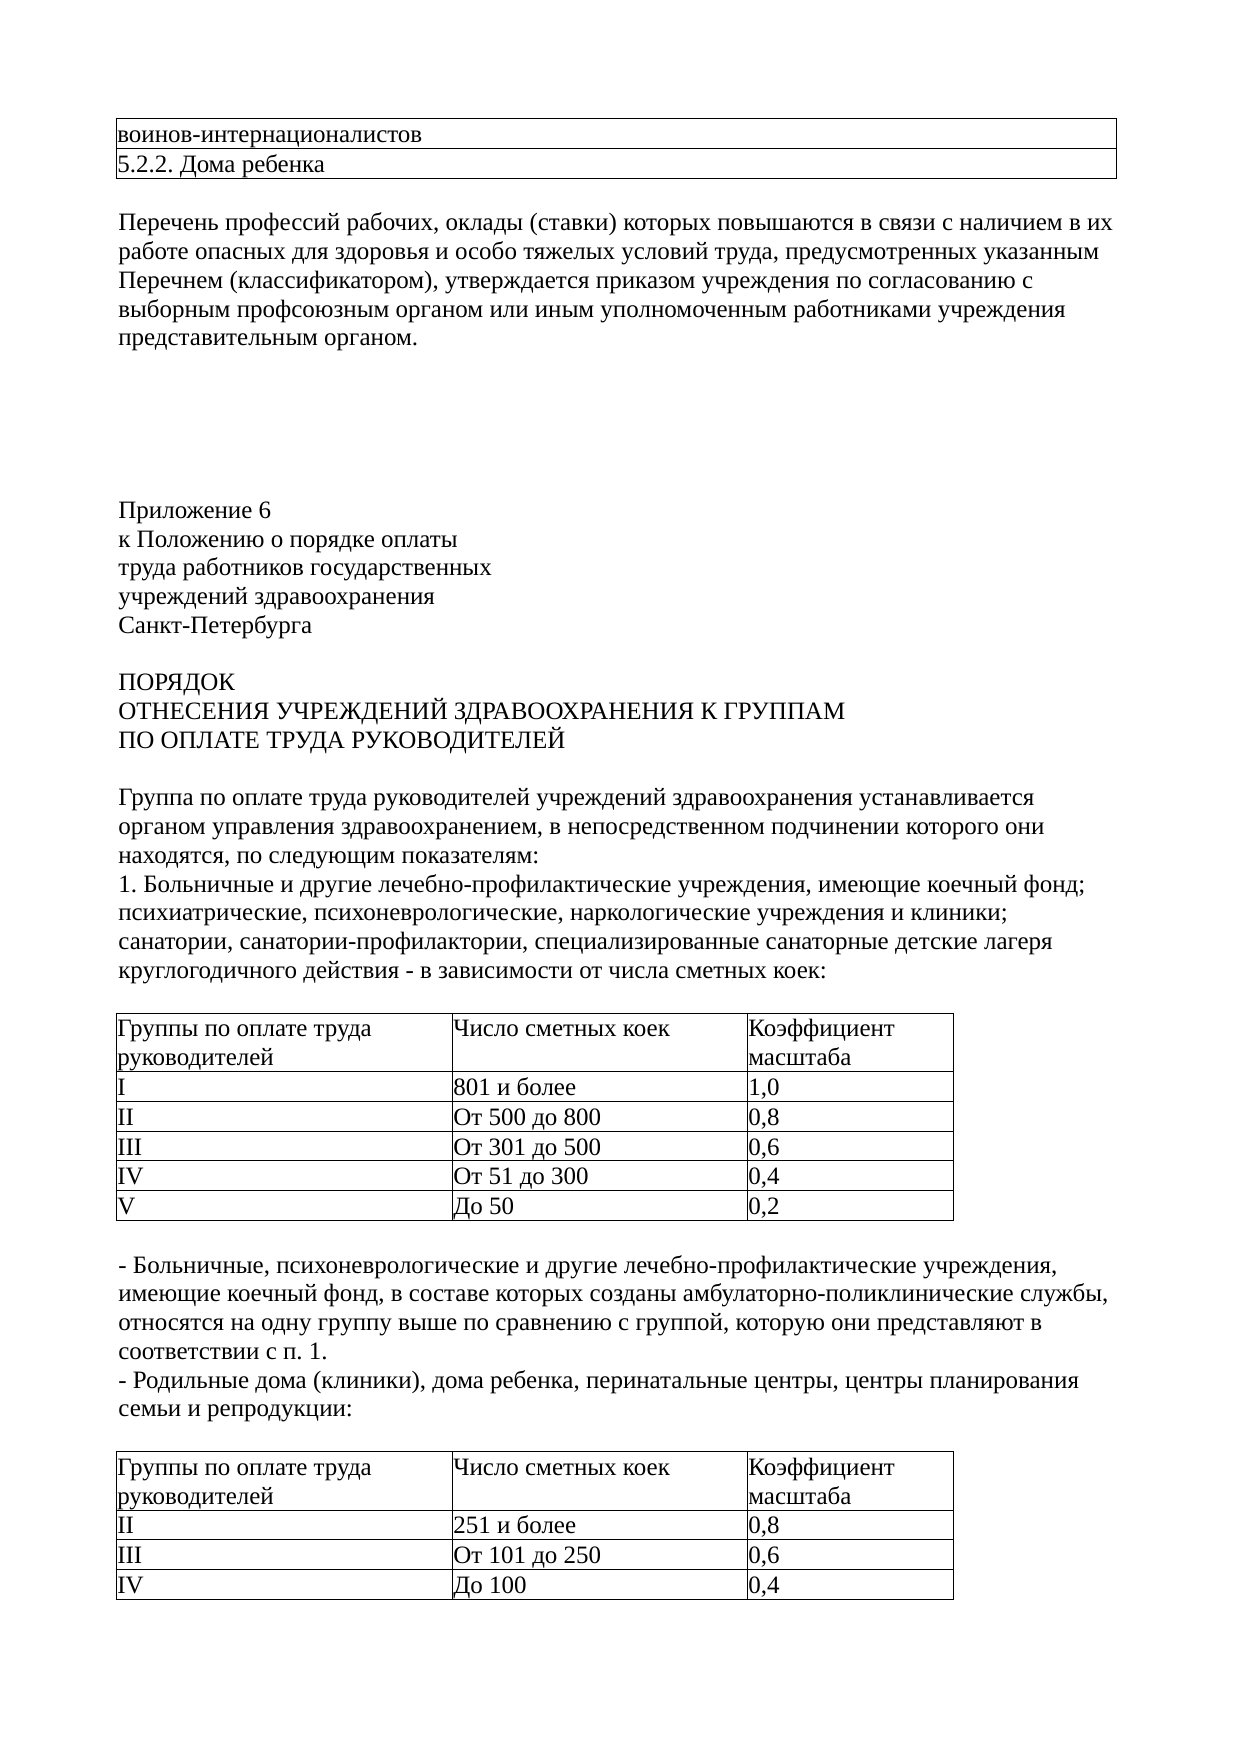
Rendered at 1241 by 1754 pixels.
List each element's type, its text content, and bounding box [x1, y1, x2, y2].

table_cell воинов-интернационалистов [117, 119, 1116, 148]
table_cell 0,6 [748, 1132, 953, 1160]
table_cell I [117, 1072, 452, 1101]
text 1. Больничные и другие лечебно-профилактические учреждения, имеющие коечный фонд; психиатрические, психоневрологические, наркологические учреждения и клиники; санатории, санатории-профилактории, специализированные санаторные детские лагеря круглогодичного действия - в зависимости от числа сметных коек: [118, 869, 1122, 984]
table_cell V [117, 1191, 452, 1220]
table_cell 0,8 [748, 1102, 953, 1131]
table_cell 1,0 [748, 1072, 953, 1101]
table_cell 251 и более [453, 1511, 747, 1539]
table_cell IV [117, 1161, 452, 1190]
table_header Группы по оплате труда руководителей [117, 1452, 452, 1509]
text труда работников государственных [118, 552, 1122, 581]
table_cell IV [117, 1570, 452, 1599]
text - Больничные, психоневрологические и другие лечебно-профилактические учреждения, имеющие коечный фонд, в составе которых созданы амбулаторно-поликлинические службы, относятся на одну группу выше по сравнению с группой, которую они представляют в соответствии с п. 1. [118, 1250, 1122, 1365]
text Санкт-Петербурга [118, 610, 1122, 639]
text - Родильные дома (клиники), дома ребенка, перинатальные центры, центры планирования семьи и репродукции: [118, 1365, 1122, 1422]
table_cell III [117, 1540, 452, 1569]
text ОТНЕСЕНИЯ УЧРЕЖДЕНИЙ ЗДРАВООХРАНЕНИЯ К ГРУППАМ [118, 696, 1122, 725]
table_cell 0,8 [748, 1511, 953, 1539]
table_cell 801 и более [453, 1072, 747, 1101]
text Группа по оплате труда руководителей учреждений здравоохранения устанавливается органом управления здравоохранением, в непосредственном подчинении которого они находятся, по следующим показателям: [118, 782, 1122, 869]
table_cell До 100 [453, 1570, 747, 1599]
text к Положению о порядке оплаты [118, 524, 1122, 552]
table_cell 0,6 [748, 1540, 953, 1569]
table_header Коэффициент масштаба [748, 1014, 953, 1071]
table_cell 0,4 [748, 1161, 953, 1190]
table_header Число сметных коек [453, 1452, 747, 1509]
table_cell II [117, 1102, 452, 1131]
table_cell От 500 до 800 [453, 1102, 747, 1131]
table_cell II [117, 1511, 452, 1539]
table_header Число сметных коек [453, 1014, 747, 1071]
table_cell От 301 до 500 [453, 1132, 747, 1160]
text учреждений здравоохранения [118, 581, 1122, 610]
text ПО ОПЛАТЕ ТРУДА РУКОВОДИТЕЛЕЙ [118, 725, 1122, 754]
table_header Коэффициент масштаба [748, 1452, 953, 1509]
table_cell От 51 до 300 [453, 1161, 747, 1190]
text ПОРЯДОК [118, 667, 1122, 696]
table_cell 0,4 [748, 1570, 953, 1599]
table_cell От 101 до 250 [453, 1540, 747, 1569]
text Приложение 6 [118, 495, 1122, 524]
table_cell До 50 [453, 1191, 747, 1220]
table_header Группы по оплате труда руководителей [117, 1014, 452, 1071]
table_cell 0,2 [748, 1191, 953, 1220]
text Перечень профессий рабочих, оклады (ставки) которых повышаются в связи с наличием в их работе опасных для здоровья и особо тяжелых условий труда, предусмотренных указанным Перечнем (классификатором), утверждается приказом учреждения по согласованию с выборным профсоюзным органом или иным уполномоченным работниками учреждения представительным органом. [118, 207, 1122, 351]
table_cell 5.2.2. Дома ребенка [117, 149, 1116, 178]
table_cell III [117, 1132, 452, 1160]
